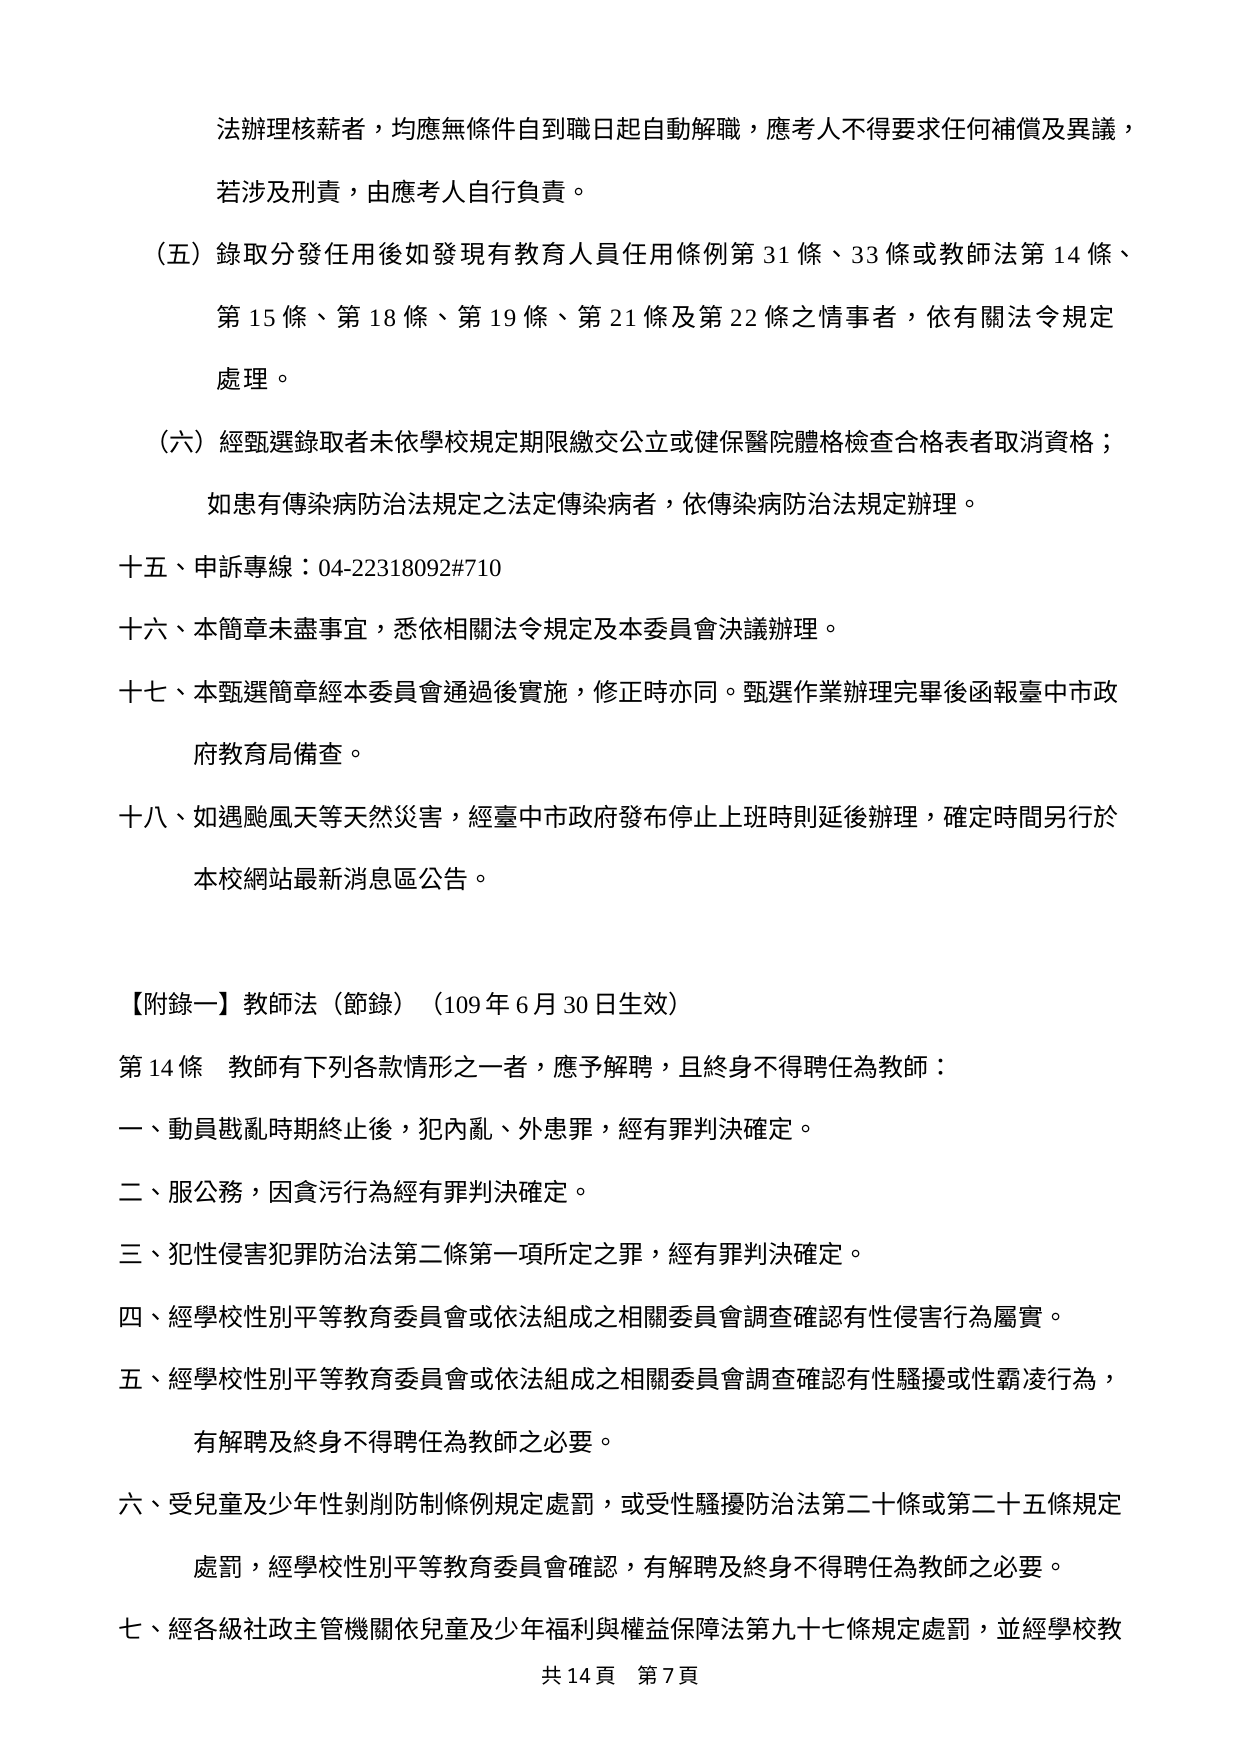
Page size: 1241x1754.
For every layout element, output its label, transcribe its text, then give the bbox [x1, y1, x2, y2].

text 十七、本甄選簡章經本委員會通過後實施，修正時亦同。甄選作業辦理完畢後函報臺中市政府教育局備查。 [118, 648, 1122, 773]
text （四）經甄試錄取之代理教師，若發現資格不符，或證件有偽造、變造情事，或到職後無法辦理核薪者，均應無條件自到職日起自動解職，應考人不得要求任何補償及異議，若涉及刑責，由應考人自行負責。 [141, 86, 1122, 211]
text 五、經學校性別平等教育委員會或依法組成之相關委員會調查確認有性騷擾或性霸凌行為，有解聘及終身不得聘任為教師之必要。 [118, 1336, 1122, 1461]
text 六、受兒童及少年性剝削防制條例規定處罰，或受性騷擾防治法第二十條或第二十五條規定處罰，經學校性別平等教育委員會確認，有解聘及終身不得聘任為教師之必要。 [118, 1461, 1122, 1586]
text 三、犯性侵害犯罪防治法第二條第一項所定之罪，經有罪判決確定。 [118, 1211, 1122, 1273]
text 十八、如遇颱風天等天然災害，經臺中市政府發布停止上班時則延後辦理，確定時間另行於本校網站最新消息區公告。 [118, 773, 1122, 898]
text 第14條 教師有下列各款情形之一者，應予解聘，且終身不得聘任為教師： [118, 1023, 1122, 1086]
text 【附錄一】教師法（節錄）（109年6月30日生效） [118, 961, 1122, 1023]
text 十六、本簡章未盡事宜，悉依相關法令規定及本委員會決議辦理。 [118, 586, 1122, 648]
text （五）錄取分發任用後如發現有教育人員任用條例第31條、33條或教師法第14條、第15條、第18條、第19條、第21條及第22條之情事者，依有關法令規定處理。 [141, 211, 1122, 398]
text 七、經各級社政主管機關依兒童及少年福利與權益保障法第九十七條規定處罰，並經學校教 [118, 1586, 1122, 1648]
text （六）經甄選錄取者未依學校規定期限繳交公立或健保醫院體格檢查合格表者取消資格；如患有傳染病防治法規定之法定傳染病者，依傳染病防治法規定辦理。 [144, 398, 1122, 523]
text 十五、申訴專線：04-22318092#710 [118, 523, 1122, 586]
text 四、經學校性別平等教育委員會或依法組成之相關委員會調查確認有性侵害行為屬實。 [118, 1273, 1122, 1336]
text 一、動員戡亂時期終止後，犯內亂、外患罪，經有罪判決確定。 [118, 1086, 1122, 1148]
text 二、服公務，因貪污行為經有罪判決確定。 [118, 1148, 1122, 1211]
